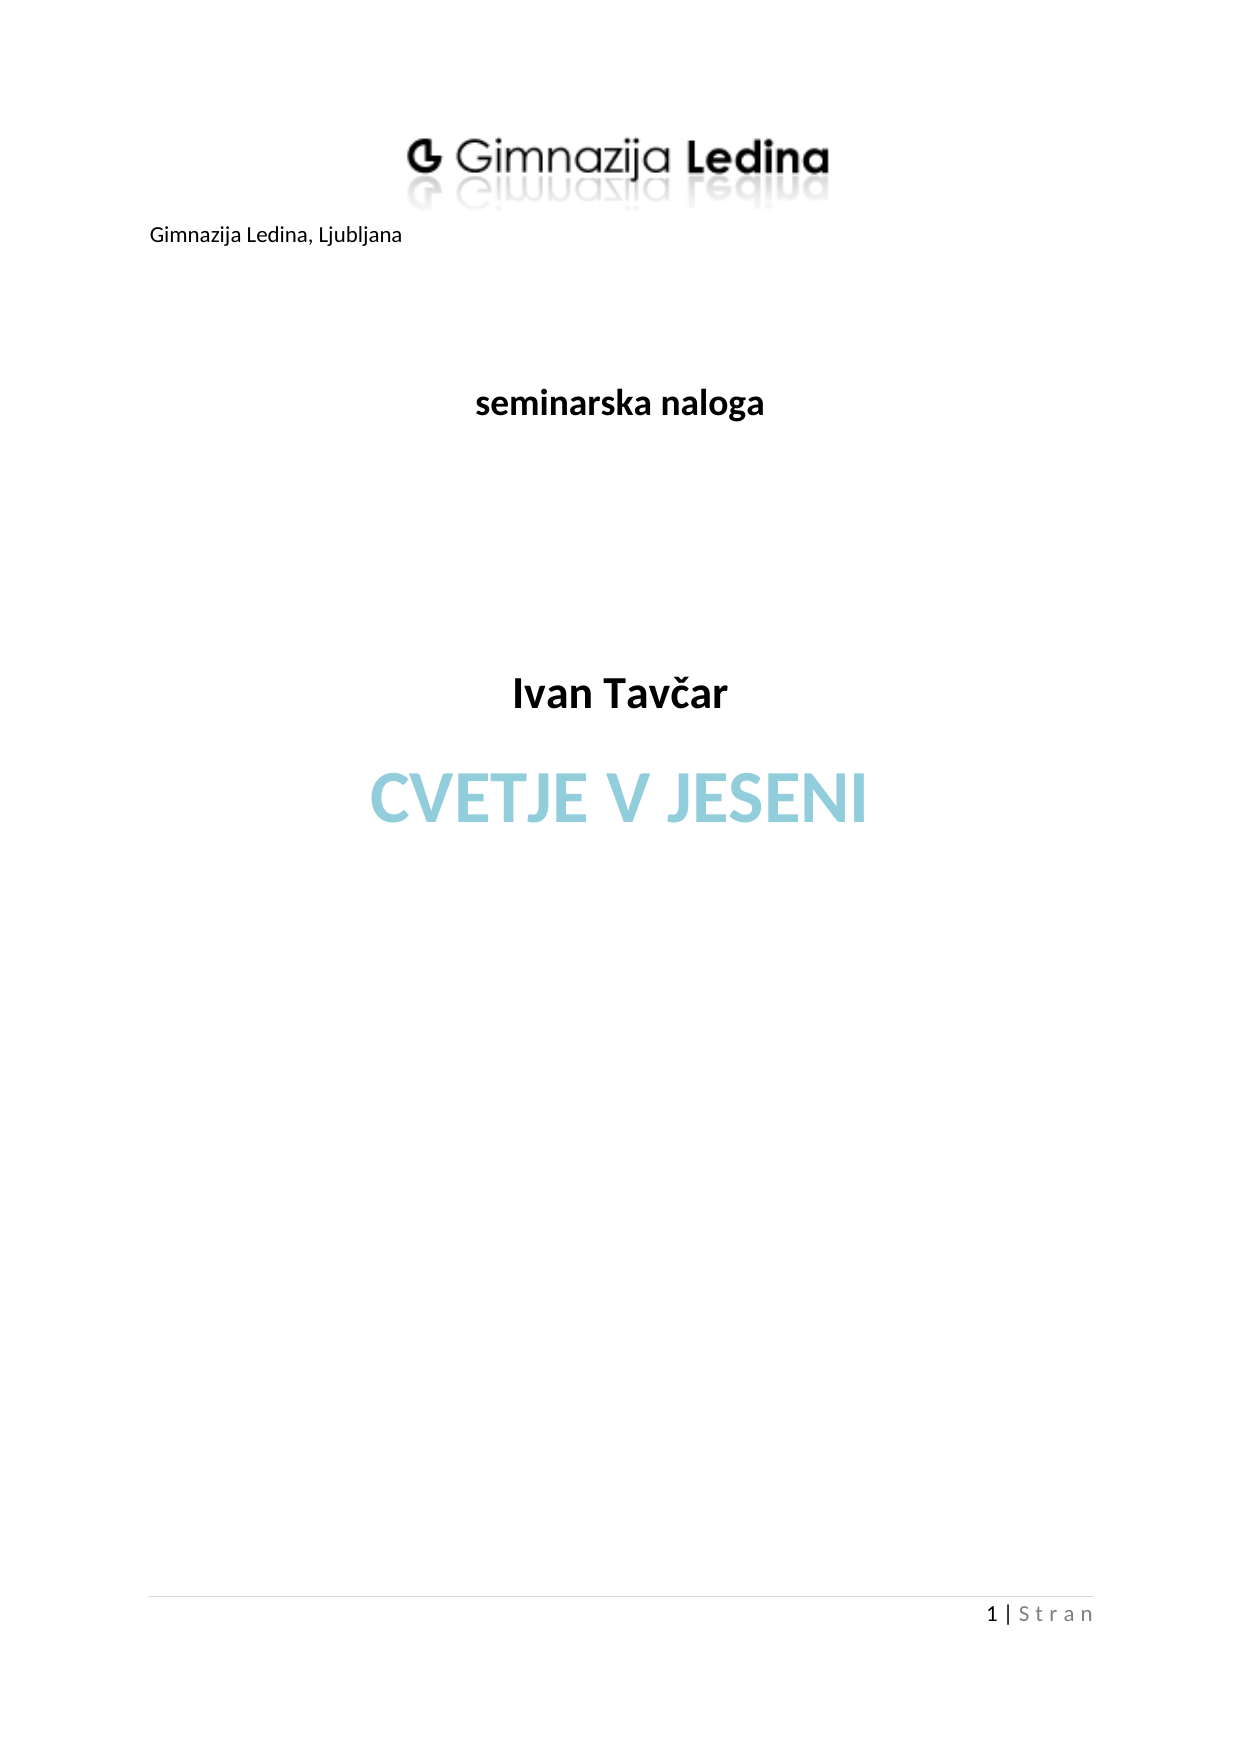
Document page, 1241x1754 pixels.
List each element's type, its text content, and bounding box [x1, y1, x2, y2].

picture [404, 126, 836, 220]
text CVETJE V JESENI [148, 749, 1093, 841]
text seminarska naloga [148, 379, 1093, 425]
text Gimnazija Ledina, Ljubljana [148, 220, 1093, 248]
text Ivan Tavčar [148, 664, 1093, 720]
